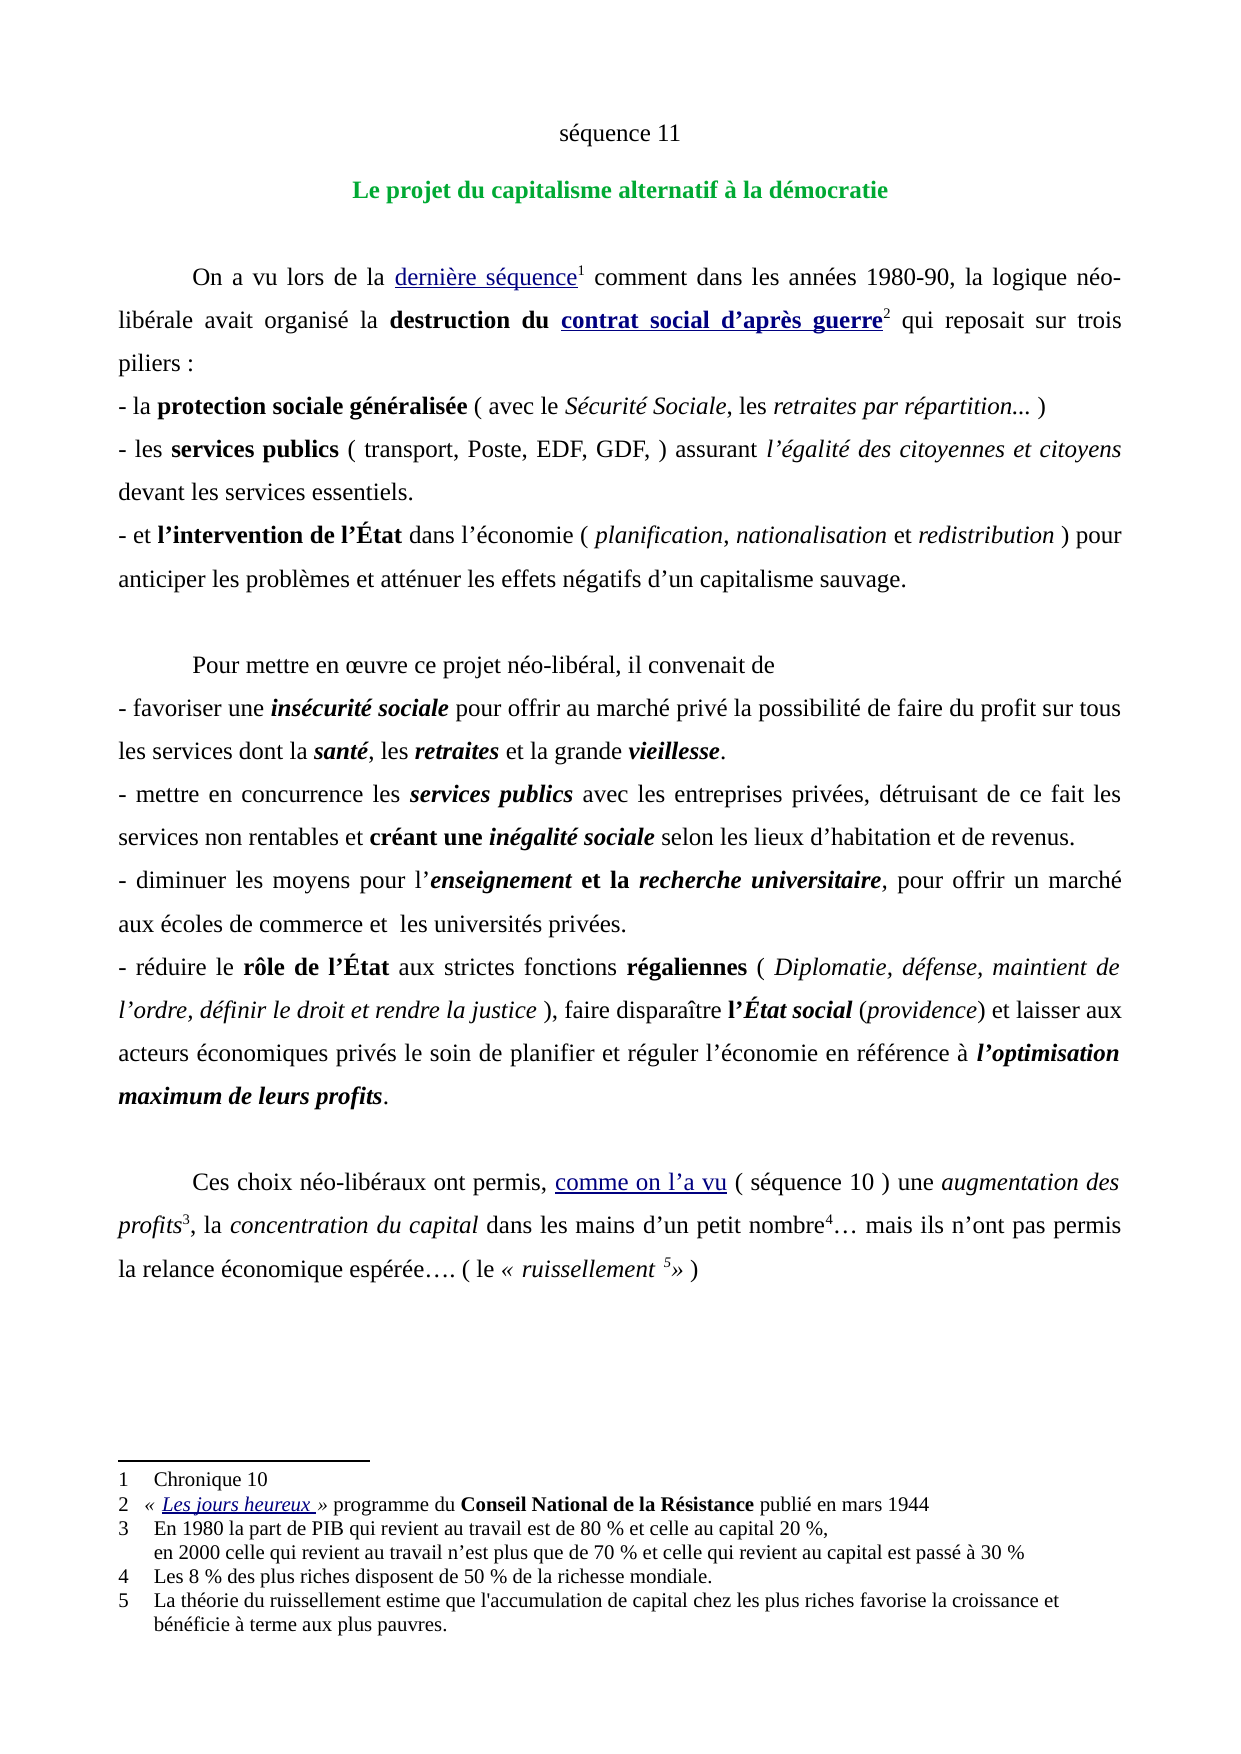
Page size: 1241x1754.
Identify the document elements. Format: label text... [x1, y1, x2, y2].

text En 1980 la part de PIB qui revient au travail est de 80 % et celle au capital 20 %, [118, 1516, 1122, 1539]
text - mettre en concurrence les services publics avec les entreprises privées, détruisant de ce fait les services non rentables et créant une inégalité sociale selon les lieux d’habitation et de revenus. [118, 779, 1122, 851]
text La théorie du ruissellement estime que l'accumulation de capital chez les plus riches favorise la croissance et bénéficie à terme aux plus pauvres. [118, 1588, 1122, 1636]
text Pour mettre en œuvre ce projet néo-libéral, il convenait de [118, 650, 1122, 679]
text - diminuer les moyens pour l’enseignement et la recherche universitaire, pour offrir un marché aux écoles de commerce et les universités privées. [118, 866, 1122, 937]
text - favoriser une insécurité sociale pour offrir au marché privé la possibilité de faire du profit sur tous les services dont la santé, les retraites et la grande vieillesse. [118, 693, 1122, 765]
text - réduire le rôle de l’État aux strictes fonctions régaliennes ( Diplomatie, défense, maintient de l’ordre, définir le droit et rendre la justice ), faire disparaître l’État social (providence) et laisser aux acteurs économiques privés le soin de planifier et réguler l’économie en référence à l’optimisation maximum de leurs profits. [118, 952, 1122, 1110]
text séquence 11 [118, 118, 1122, 147]
text Les 8 % des plus riches disposent de 50 % de la richesse mondiale. [118, 1564, 1122, 1588]
text - la protection sociale généralisée ( avec le Sécurité Sociale, les retraites par répartition... ) [118, 391, 1122, 420]
text Ces choix néo-libéraux ont permis, comme on l’a vu ( séquence 10 ) une augmentation des profits, la concentration du capital dans les mains d’un petit nombre… mais ils n’ont pas permis la relance économique espérée…. ( le « ruissellement » ) [118, 1167, 1122, 1282]
text - et l’intervention de l’État dans l’économie ( planification, nationalisation et redistribution ) pour anticiper les problèmes et atténuer les effets négatifs d’un capitalisme sauvage. [118, 521, 1122, 592]
text Le projet du capitalisme alternatif à la démocratie [118, 176, 1122, 204]
text - les services publics ( transport, Poste, EDF, GDF, ) assurant l’égalité des citoyennes et citoyens devant les services essentiels. [118, 434, 1122, 506]
text « Les jours heureux » programme du Conseil National de la Résistance publié en mars 1944 [118, 1491, 1122, 1516]
text Chronique 10 [118, 1467, 1122, 1491]
text en 2000 celle qui revient au travail n’est plus que de 70 % et celle qui revient au capital est passé à 30 % [118, 1539, 1122, 1564]
text On a vu lors de la dernière séquence comment dans les années 1980-90, la logique néo-libérale avait organisé la destruction du contrat social d’après guerre qui reposait sur trois piliers : [118, 262, 1122, 377]
